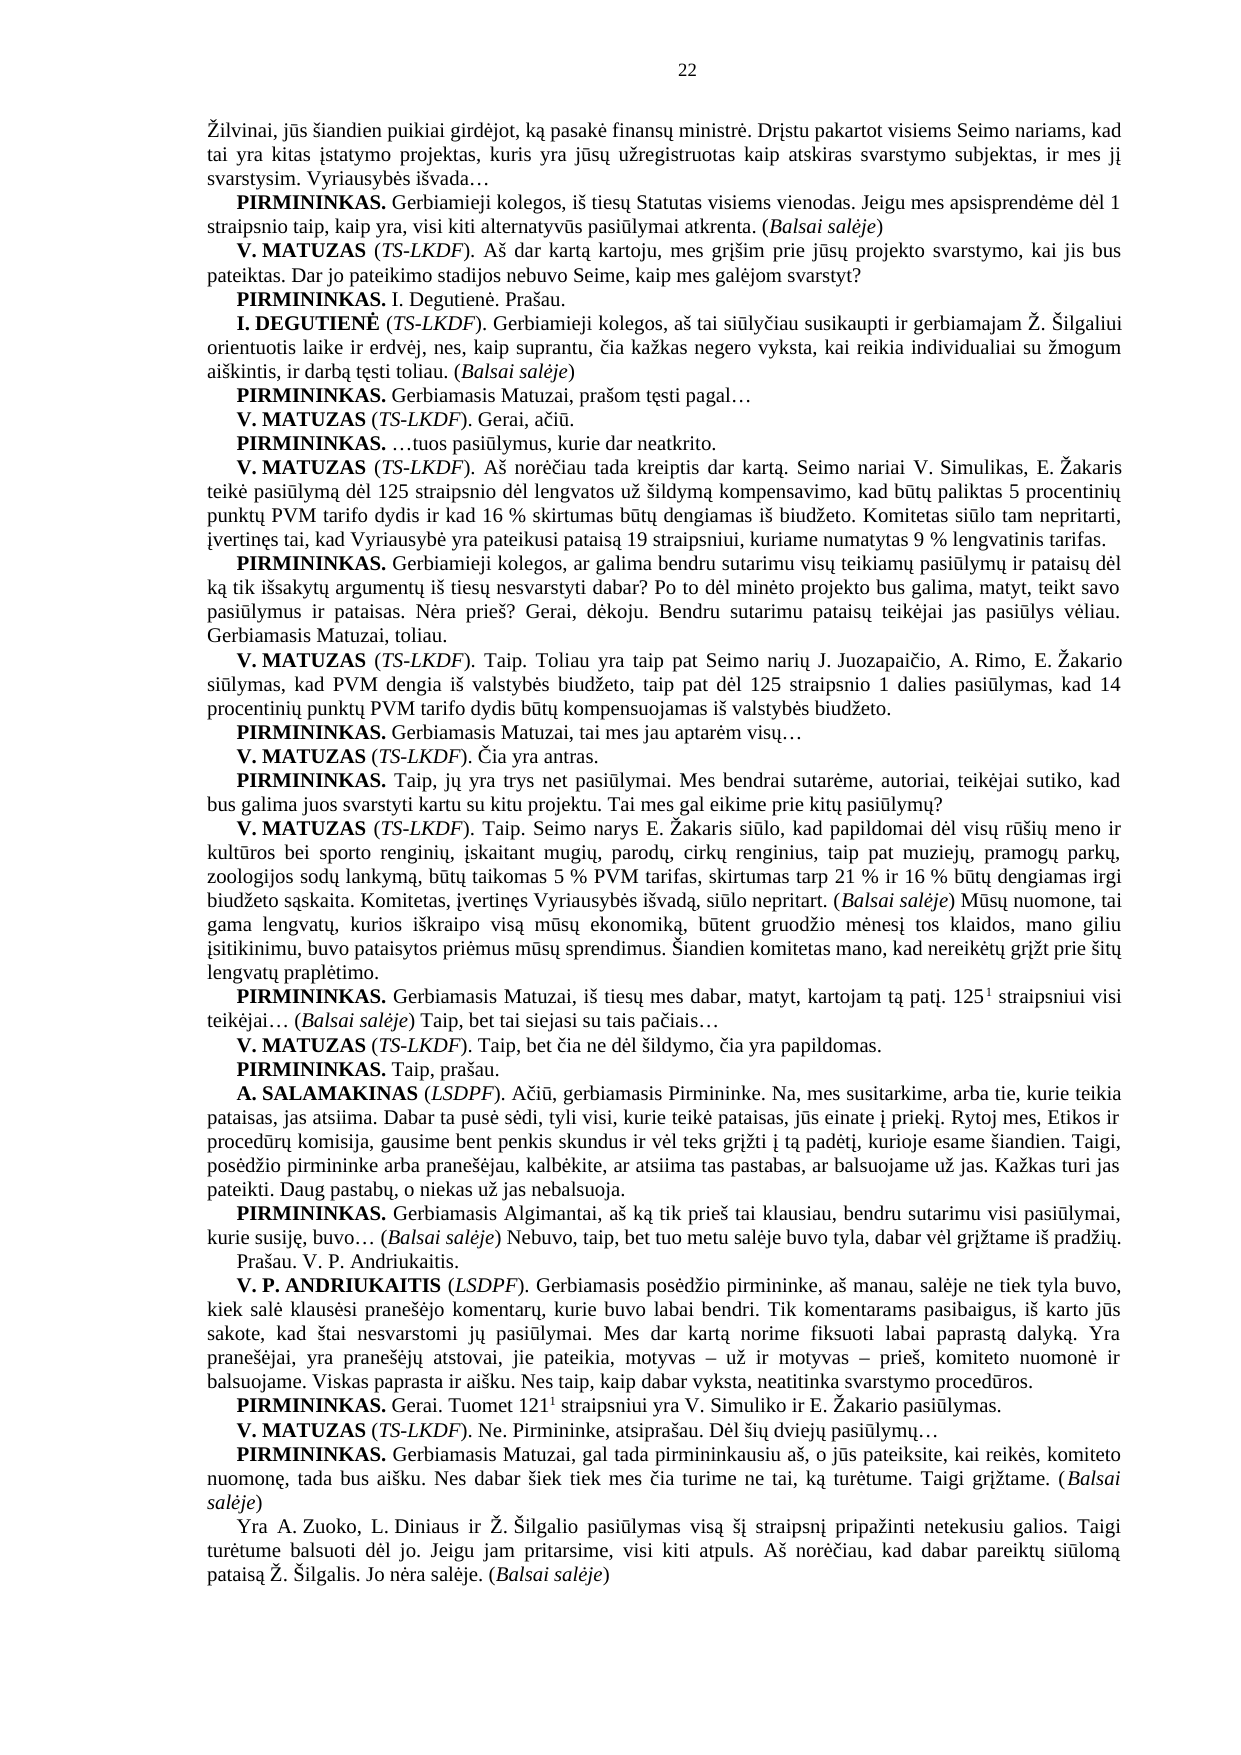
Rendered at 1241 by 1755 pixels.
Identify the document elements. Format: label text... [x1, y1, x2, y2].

text V. MATUZAS (TS-LKDF). Gerai, ačiū. [207, 407, 1122, 431]
text PIRMININKAS. Gerai. Tuomet 1211 straipsniui yra V. Simuliko ir E. Žakario pasiūlymas. [207, 1393, 1122, 1417]
text V. MATUZAS (TS-LKDF). Aš dar kartą kartoju, mes grįšim prie jūsų projekto svarstymo, kai jis bus pateiktas. Dar jo pateikimo stadijos nebuvo Seime, kaip mes galėjom svarstyt? [207, 238, 1122, 287]
text V. MATUZAS (TS-LKDF). Ne. Pirmininke, atsiprašau. Dėl šių dviejų pasiūlymų… [207, 1417, 1122, 1442]
text Yra A. Zuoko, L. Diniaus ir Ž. Šilgalio pasiūlymas visą šį straipsnį pripažinti netekusiu galios. Taigi turėtume balsuoti dėl jo. Jeigu jam pritarsime, visi kiti atpuls. Aš norėčiau, kad dabar pareiktų siūlomą pataisą Ž. Šilgalis. Jo nėra salėje. (Balsai salėje) [207, 1514, 1122, 1586]
text V. P. ANDRIUKAITIS (LSDPF). Gerbiamasis posėdžio pirmininke, aš manau, salėje ne tiek tyla buvo, kiek salė klausėsi pranešėjo komentarų, kurie buvo labai bendri. Tik komentarams pasibaigus, iš karto jūs sakote, kad štai nesvarstomi jų pasiūlymai. Mes dar kartą norime fiksuoti labai paprastą dalyką. Yra pranešėjai, yra pranešėjų atstovai, jie pateikia, motyvas – už ir motyvas – prieš, komiteto nuomonė ir balsuojame. Viskas paprasta ir aišku. Nes taip, kaip dabar vyksta, neatitinka svarstymo procedūros. [207, 1273, 1122, 1393]
text V. MATUZAS (TS-LKDF). Čia yra antras. [207, 744, 1122, 768]
text Prašau. V. P. Andriukaitis. [207, 1249, 1122, 1273]
text V. MATUZAS (TS-LKDF). Taip. Seimo narys E. Žakaris siūlo, kad papildomai dėl visų rūšių meno ir kultūros bei sporto renginių, įskaitant mugių, parodų, cirkų renginius, taip pat muziejų, pramogų parkų, zoologijos sodų lankymą, būtų taikomas 5 % PVM tarifas, skirtumas tarp 21 % ir 16 % būtų dengiamas irgi biudžeto sąskaita. Komitetas, įvertinęs Vyriausybės išvadą, siūlo nepritart. (Balsai salėje) Mūsų nuomone, tai gama lengvatų, kurios iškraipo visą mūsų ekonomiką, būtent gruodžio mėnesį tos klaidos, mano giliu įsitikinimu, buvo pataisytos priėmus mūsų sprendimus. Šiandien komitetas mano, kad nereikėtų grįžt prie šitų lengvatų praplėtimo. [207, 816, 1122, 984]
text V. MATUZAS (TS-LKDF). Aš norėčiau tada kreiptis dar kartą. Seimo nariai V. Simulikas, E. Žakaris teikė pasiūlymą dėl 125 straipsnio dėl lengvatos už šildymą kompensavimo, kad būtų paliktas 5 procentinių punktų PVM tarifo dydis ir kad 16 % skirtumas būtų dengiamas iš biudžeto. Komitetas siūlo tam nepritarti, įvertinęs tai, kad Vyriausybė yra pateikusi pataisą 19 straipsniui, kuriame numatytas 9 % lengvatinis tarifas. [207, 455, 1122, 551]
text PIRMININKAS. Taip, jų yra trys net pasiūlymai. Mes bendrai sutarėme, autoriai, teikėjai sutiko, kad bus galima juos svarstyti kartu su kitu projektu. Tai mes gal eikime prie kitų pasiūlymų? [207, 768, 1122, 816]
text PIRMININKAS. …tuos pasiūlymus, kurie dar neatkrito. [207, 431, 1122, 455]
text PIRMININKAS. Gerbiamasis Algimantai, aš ką tik prieš tai klausiau, bendru sutarimu visi pasiūlymai, kurie susiję, buvo… (Balsai salėje) Nebuvo, taip, bet tuo metu salėje buvo tyla, dabar vėl grįžtame iš pradžių. [207, 1201, 1122, 1249]
text A. SALAMAKINAS (LSDPF). Ačiū, gerbiamasis Pirmininke. Na, mes susitarkime, arba tie, kurie teikia pataisas, jas atsiima. Dabar ta pusė sėdi, tyli visi, kurie teikė pataisas, jūs einate į priekį. Rytoj mes, Etikos ir procedūrų komisija, gausime bent penkis skundus ir vėl teks grįžti į tą padėtį, kurioje esame šiandien. Taigi, posėdžio pirmininke arba pranešėjau, kalbėkite, ar atsiima tas pastabas, ar balsuojame už jas. Kažkas turi jas pateikti. Daug pastabų, o niekas už jas nebalsuoja. [207, 1081, 1122, 1201]
text I. DEGUTIENĖ (TS-LKDF). Gerbiamieji kolegos, aš tai siūlyčiau susikaupti ir gerbiamajam Ž. Šilgaliui orientuotis laike ir erdvėj, nes, kaip suprantu, čia kažkas negero vyksta, kai reikia individualiai su žmogum aiškintis, ir darbą tęsti toliau. (Balsai salėje) [207, 311, 1122, 383]
text V. MATUZAS (TS-LKDF). Taip. Toliau yra taip pat Seimo narių J. Juozapaičio, A. Rimo, E. Žakario siūlymas, kad PVM dengia iš valstybės biudžeto, taip pat dėl 125 straipsnio 1 dalies pasiūlymas, kad 14 procentinių punktų PVM tarifo dydis būtų kompensuojamas iš valstybės biudžeto. [207, 647, 1122, 720]
text PIRMININKAS. Gerbiamasis Matuzai, tai mes jau aptarėm visų… [207, 720, 1122, 744]
text PIRMININKAS. Gerbiamasis Matuzai, iš tiesų mes dabar, matyt, kartojam tą patį. 1251 straipsniui visi teikėjai… (Balsai salėje) Taip, bet tai siejasi su tais pačiais… [207, 984, 1122, 1032]
text PIRMININKAS. I. Degutienė. Prašau. [207, 287, 1122, 311]
text PIRMININKAS. Gerbiamasis Matuzai, gal tada pirmininkausiu aš, o jūs pateiksite, kai reikės, komiteto nuomonę, tada bus aišku. Nes dabar šiek tiek mes čia turime ne tai, ką turėtume. Taigi grįžtame. (Balsai salėje) [207, 1442, 1122, 1514]
text PIRMININKAS. Taip, prašau. [207, 1057, 1122, 1081]
text PIRMININKAS. Gerbiamasis Matuzai, prašom tęsti pagal… [207, 383, 1122, 407]
text PIRMININKAS. Gerbiamieji kolegos, iš tiesų Statutas visiems vienodas. Jeigu mes apsisprendėme dėl 1 straipsnio taip, kaip yra, visi kiti alternatyvūs pasiūlymai atkrenta. (Balsai salėje) [207, 190, 1122, 238]
text PIRMININKAS. Gerbiamieji kolegos, ar galima bendru sutarimu visų teikiamų pasiūlymų ir pataisų dėl ką tik išsakytų argumentų iš tiesų nesvarstyti dabar? Po to dėl minėto projekto bus galima, matyt, teikt savo pasiūlymus ir pataisas. Nėra prieš? Gerai, dėkoju. Bendru sutarimu pataisų teikėjai jas pasiūlys vėliau. Gerbiamasis Matuzai, toliau. [207, 551, 1122, 647]
text V. MATUZAS (TS-LKDF). Taip, bet čia ne dėl šildymo, čia yra papildomas. [207, 1032, 1122, 1057]
text Žilvinai, jūs šiandien puikiai girdėjot, ką pasakė finansų ministrė. Drįstu pakartot visiems Seimo nariams, kad tai yra kitas įstatymo projektas, kuris yra jūsų užregistruotas kaip atskiras svarstymo subjektas, ir mes jį svarstysim. Vyriausybės išvada… [207, 118, 1122, 190]
